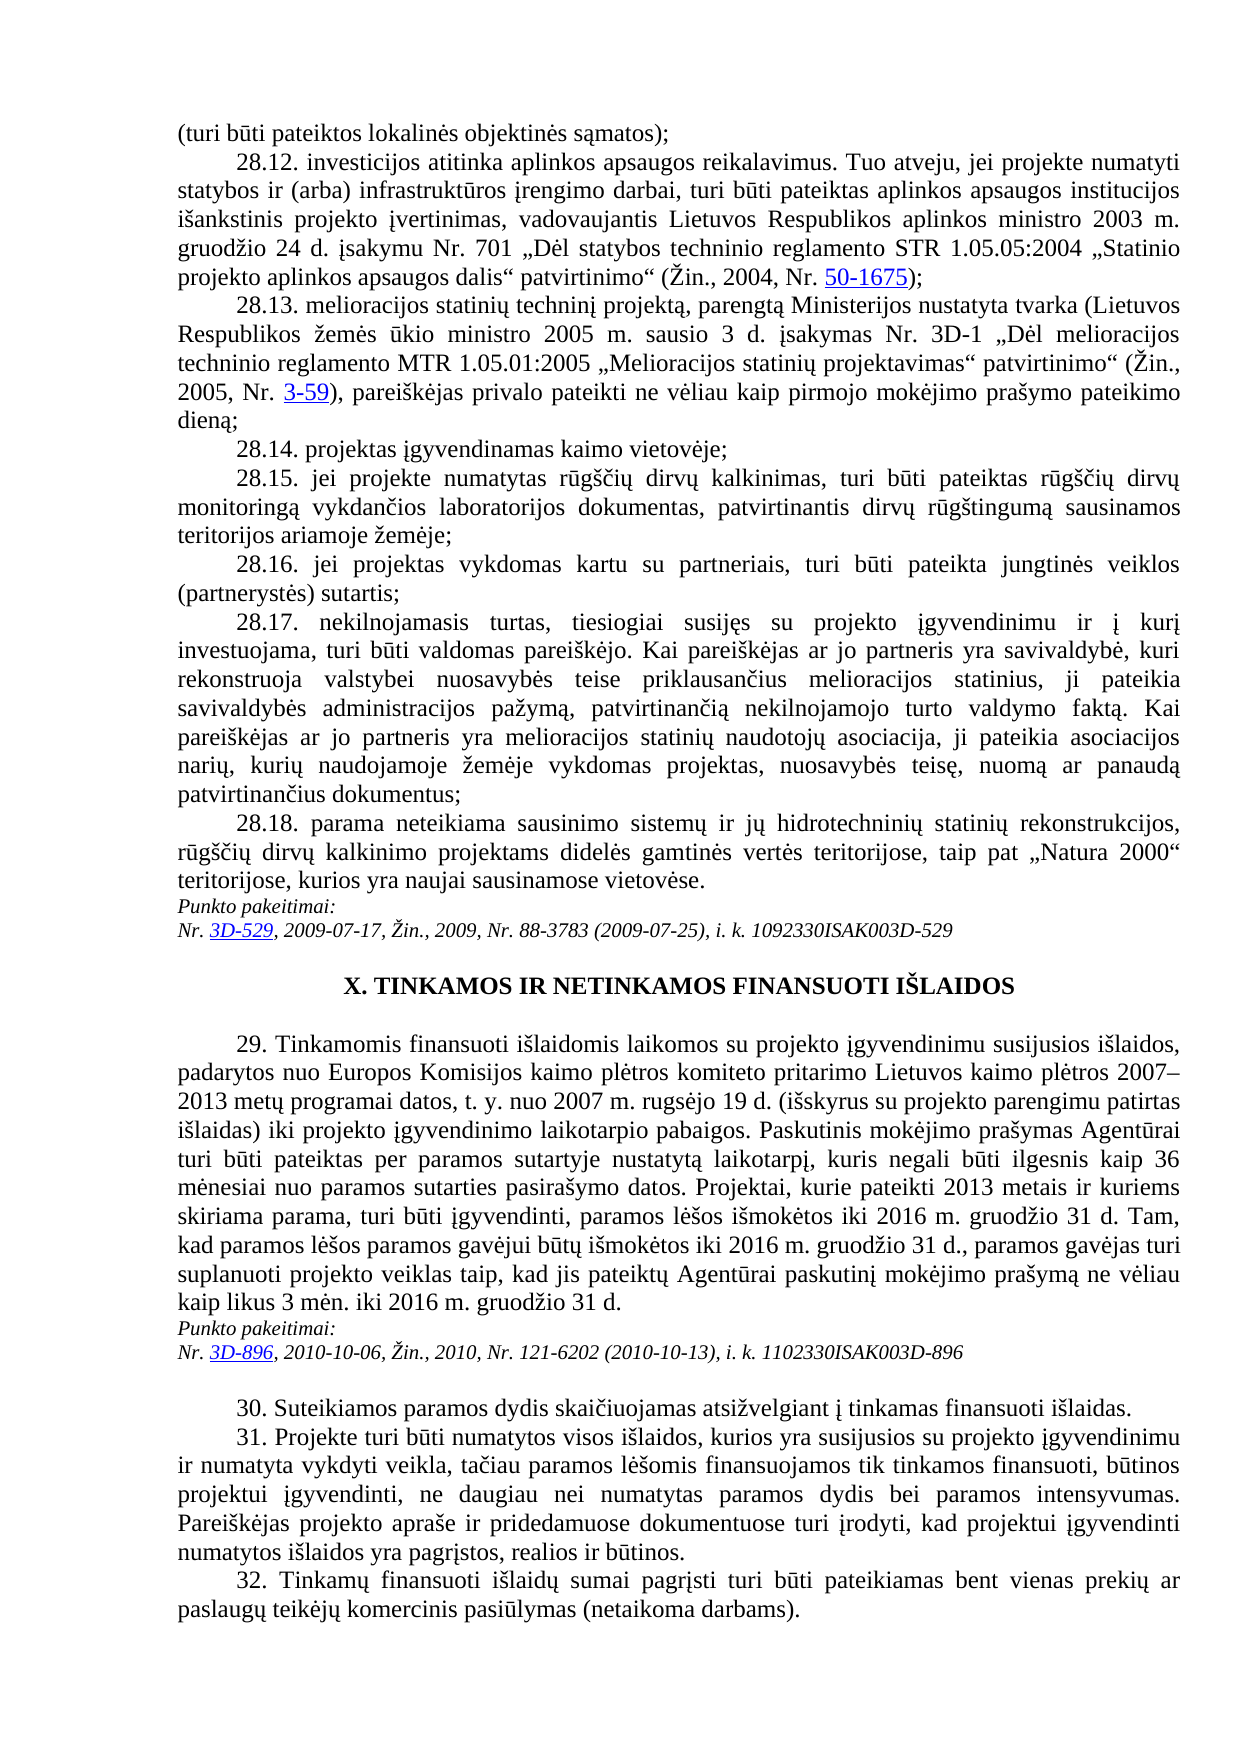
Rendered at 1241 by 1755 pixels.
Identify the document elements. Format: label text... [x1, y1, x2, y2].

text 28.17. nekilnojamasis turtas, tiesiogiai susijęs su projekto įgyvendinimu ir į kurį investuojama, turi būti valdomas pareiškėjo. Kai pareiškėjas ar jo partneris yra savivaldybė, kuri rekonstruoja valstybei nuosavybės teise priklausančius melioracijos statinius, ji pateikia savivaldybės administracijos pažymą, patvirtinančią nekilnojamojo turto valdymo faktą. Kai pareiškėjas ar jo partneris yra melioracijos statinių naudotojų asociacija, ji pateikia asociacijos narių, kurių naudojamoje žemėje vykdomas projektas, nuosavybės teisę, nuomą ar panaudą patvirtinančius dokumentus; [177, 607, 1181, 808]
text 28.16. jei projektas vykdomas kartu su partneriais, turi būti pateikta jungtinės veiklos (partnerystės) sutartis; [177, 549, 1181, 607]
text 32. Tinkamų finansuoti išlaidų sumai pagrįsti turi būti pateikiamas bent vienas prekių ar paslaugų teikėjų komercinis pasiūlymas (netaikoma darbams). [177, 1566, 1181, 1623]
text 28.18. parama neteikiama sausinimo sistemų ir jų hidrotechninių statinių rekonstrukcijos, rūgščių dirvų kalkinimo projektams didelės gamtinės vertės teritorijose, taip pat „Natura 2000“ teritorijose, kurios yra naujai sausinamose vietovėse. [177, 808, 1181, 894]
text 31. Projekte turi būti numatytos visos išlaidos, kurios yra susijusios su projekto įgyvendinimu ir numatyta vykdyti veikla, tačiau paramos lėšomis finansuojamos tik tinkamos finansuoti, būtinos projektui įgyvendinti, ne daugiau nei numatytas paramos dydis bei paramos intensyvumas. Pareiškėjas projekto apraše ir pridedamuose dokumentuose turi įrodyti, kad projektui įgyvendinti numatytos išlaidos yra pagrįstos, realios ir būtinos. [177, 1422, 1181, 1566]
text Nr. 3D-896, 2010-10-06, Žin., 2010, Nr. 121-6202 (2010-10-13), i. k. 1102330ISAK003D-896 [177, 1340, 1181, 1364]
text 28.13. melioracijos statinių techninį projektą, parengtą Ministerijos nustatyta tvarka (Lietuvos Respublikos žemės ūkio ministro 2005 m. sausio 3 d. įsakymas Nr. 3D-1 „Dėl melioracijos techninio reglamento MTR 1.05.01:2005 „Melioracijos statinių projektavimas“ patvirtinimo“ (Žin., 2005, Nr. 3-59), pareiškėjas privalo pateikti ne vėliau kaip pirmojo mokėjimo prašymo pateikimo dieną; [177, 291, 1181, 434]
text Punkto pakeitimai: [177, 1316, 1181, 1340]
text Punkto pakeitimai: [177, 894, 1181, 918]
text Nr. 3D-529, 2009-07-17, Žin., 2009, Nr. 88-3783 (2009-07-25), i. k. 1092330ISAK003D-529 [177, 918, 1181, 942]
text (turi būti pateiktos lokalinės objektinės sąmatos); [177, 118, 1181, 147]
text 28.12. investicijos atitinka aplinkos apsaugos reikalavimus. Tuo atveju, jei projekte numatyti statybos ir (arba) infrastruktūros įrengimo darbai, turi būti pateiktas aplinkos apsaugos institucijos išankstinis projekto įvertinimas, vadovaujantis Lietuvos Respublikos aplinkos ministro 2003 m. gruodžio 24 d. įsakymu Nr. 701 „Dėl statybos techninio reglamento STR 1.05.05:2004 „Statinio projekto aplinkos apsaugos dalis“ patvirtinimo“ (Žin., 2004, Nr. 50-1675); [177, 147, 1181, 291]
text 28.15. jei projekte numatytas rūgščių dirvų kalkinimas, turi būti pateiktas rūgščių dirvų monitoringą vykdančios laboratorijos dokumentas, patvirtinantis dirvų rūgštingumą sausinamos teritorijos ariamoje žemėje; [177, 463, 1181, 549]
text 28.14. projektas įgyvendinamas kaimo vietovėje; [177, 434, 1181, 463]
text 30. Suteikiamos paramos dydis skaičiuojamas atsižvelgiant į tinkamas finansuoti išlaidas. [177, 1393, 1181, 1422]
text X. TINKAMOS IR NETINKAMOS FINANSUOTI IŠLAIDOS [177, 971, 1181, 1000]
text 29. Tinkamomis finansuoti išlaidomis laikomos su projekto įgyvendinimu susijusios išlaidos, padarytos nuo Europos Komisijos kaimo plėtros komiteto pritarimo Lietuvos kaimo plėtros 2007–2013 metų programai datos, t. y. nuo 2007 m. rugsėjo 19 d. (išskyrus su projekto parengimu patirtas išlaidas) iki projekto įgyvendinimo laikotarpio pabaigos. Paskutinis mokėjimo prašymas Agentūrai turi būti pateiktas per paramos sutartyje nustatytą laikotarpį, kuris negali būti ilgesnis kaip 36 mėnesiai nuo paramos sutarties pasirašymo datos. Projektai, kurie pateikti 2013 metais ir kuriems skiriama parama, turi būti įgyvendinti, paramos lėšos išmokėtos iki 2016 m. gruodžio 31 d. Tam, kad paramos lėšos paramos gavėjui būtų išmokėtos iki 2016 m. gruodžio 31 d., paramos gavėjas turi suplanuoti projekto veiklas taip, kad jis pateiktų Agentūrai paskutinį mokėjimo prašymą ne vėliau kaip likus 3 mėn. iki 2016 m. gruodžio 31 d. [177, 1029, 1181, 1316]
